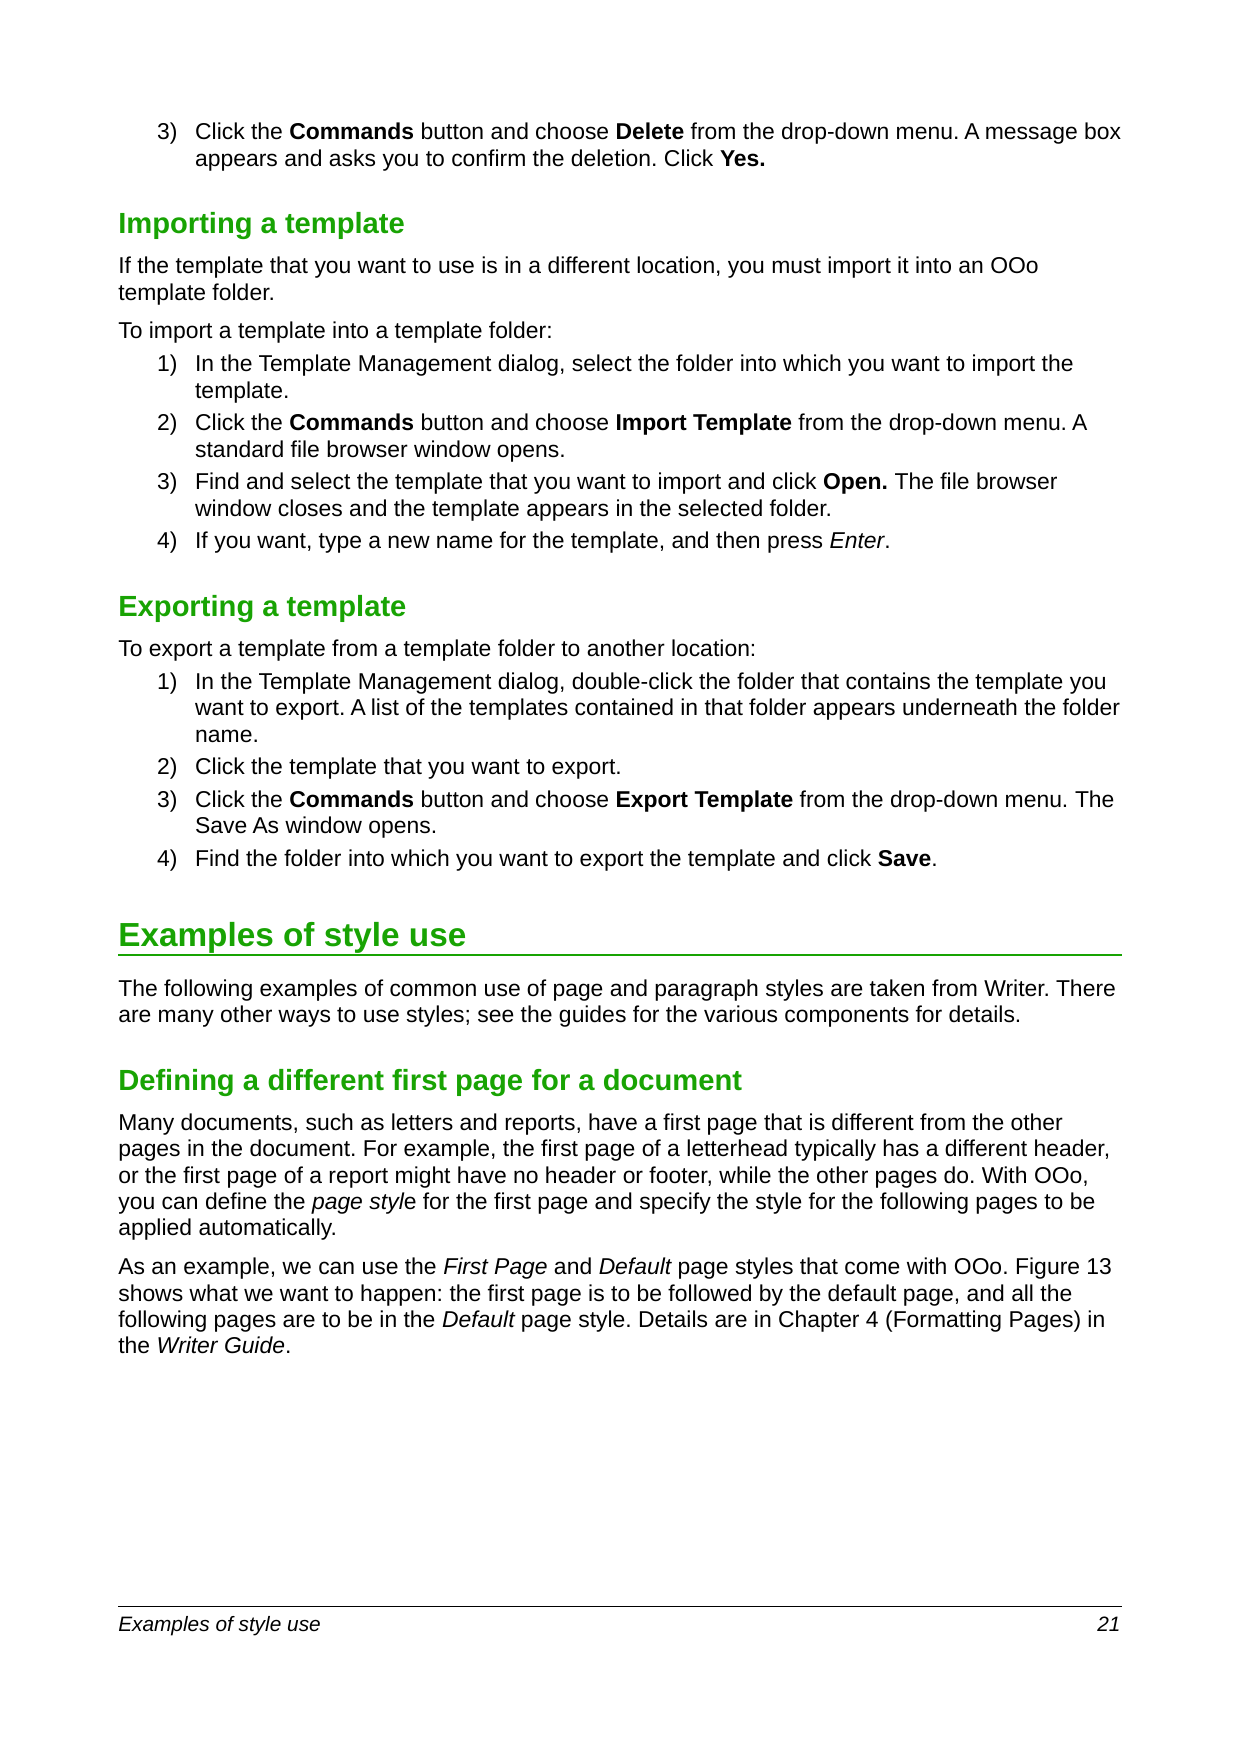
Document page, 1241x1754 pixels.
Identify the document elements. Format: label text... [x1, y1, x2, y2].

subtitle Examples of style use [118, 915, 1122, 954]
list Click the Commands button and choose Export Template from the drop-down menu. The Save As window opens. [177, 786, 1122, 838]
text As an example, we can use the First Page and Default page styles that come with OOo. Figure 13 shows what we want to happen: the first page is to be followed by the default page, and all the following pages are to be in the Default page style. Details are in Chapter 4 (Formatting Pages) in the Writer Guide. [118, 1253, 1122, 1359]
list In the Template Management dialog, double-click the folder that contains the template you want to export. A list of the templates contained in that folder appears underneath the folder name. [177, 668, 1122, 747]
list In the Template Management dialog, select the folder into which you want to import the template. [177, 350, 1122, 403]
text If the template that you want to use is in a different location, you must import it into an OOo template folder. [118, 252, 1122, 305]
list Find and select the template that you want to import and click Open. The file browser window closes and the template appears in the selected folder. [177, 468, 1122, 521]
list Find the folder into which you want to export the template and click Save. [177, 845, 1122, 871]
text Many documents, such as letters and reports, have a first page that is different from the other pages in the document. For example, the first page of a letterhead typically has a different header, or the first page of a report might have no header or footer, while the other pages do. With OOo, you can define the page style for the first page and specify the style for the following pages to be applied automatically. [118, 1109, 1122, 1241]
text The following examples of common use of page and paragraph styles are taken from Writer. There are many other ways to use styles; see the guides for the various components for details. [118, 975, 1122, 1027]
list If you want, type a new name for the template, and then press Enter. [177, 527, 1122, 553]
list Click the Commands button and choose Delete from the drop-down menu. A message box appears and asks you to confirm the deletion. Click Yes. [177, 118, 1122, 171]
list To export a template from a template folder to another location: [118, 635, 1122, 661]
list To import a template into a template folder: [118, 317, 1122, 344]
subtitle Importing a template [118, 206, 1122, 240]
subtitle Defining a different first page for a document [118, 1063, 1122, 1097]
list Click the Commands button and choose Import Template from the drop-down menu. A standard file browser window opens. [177, 409, 1122, 462]
subtitle Exporting a template [118, 589, 1122, 623]
list Click the template that you want to export. [177, 753, 1122, 779]
